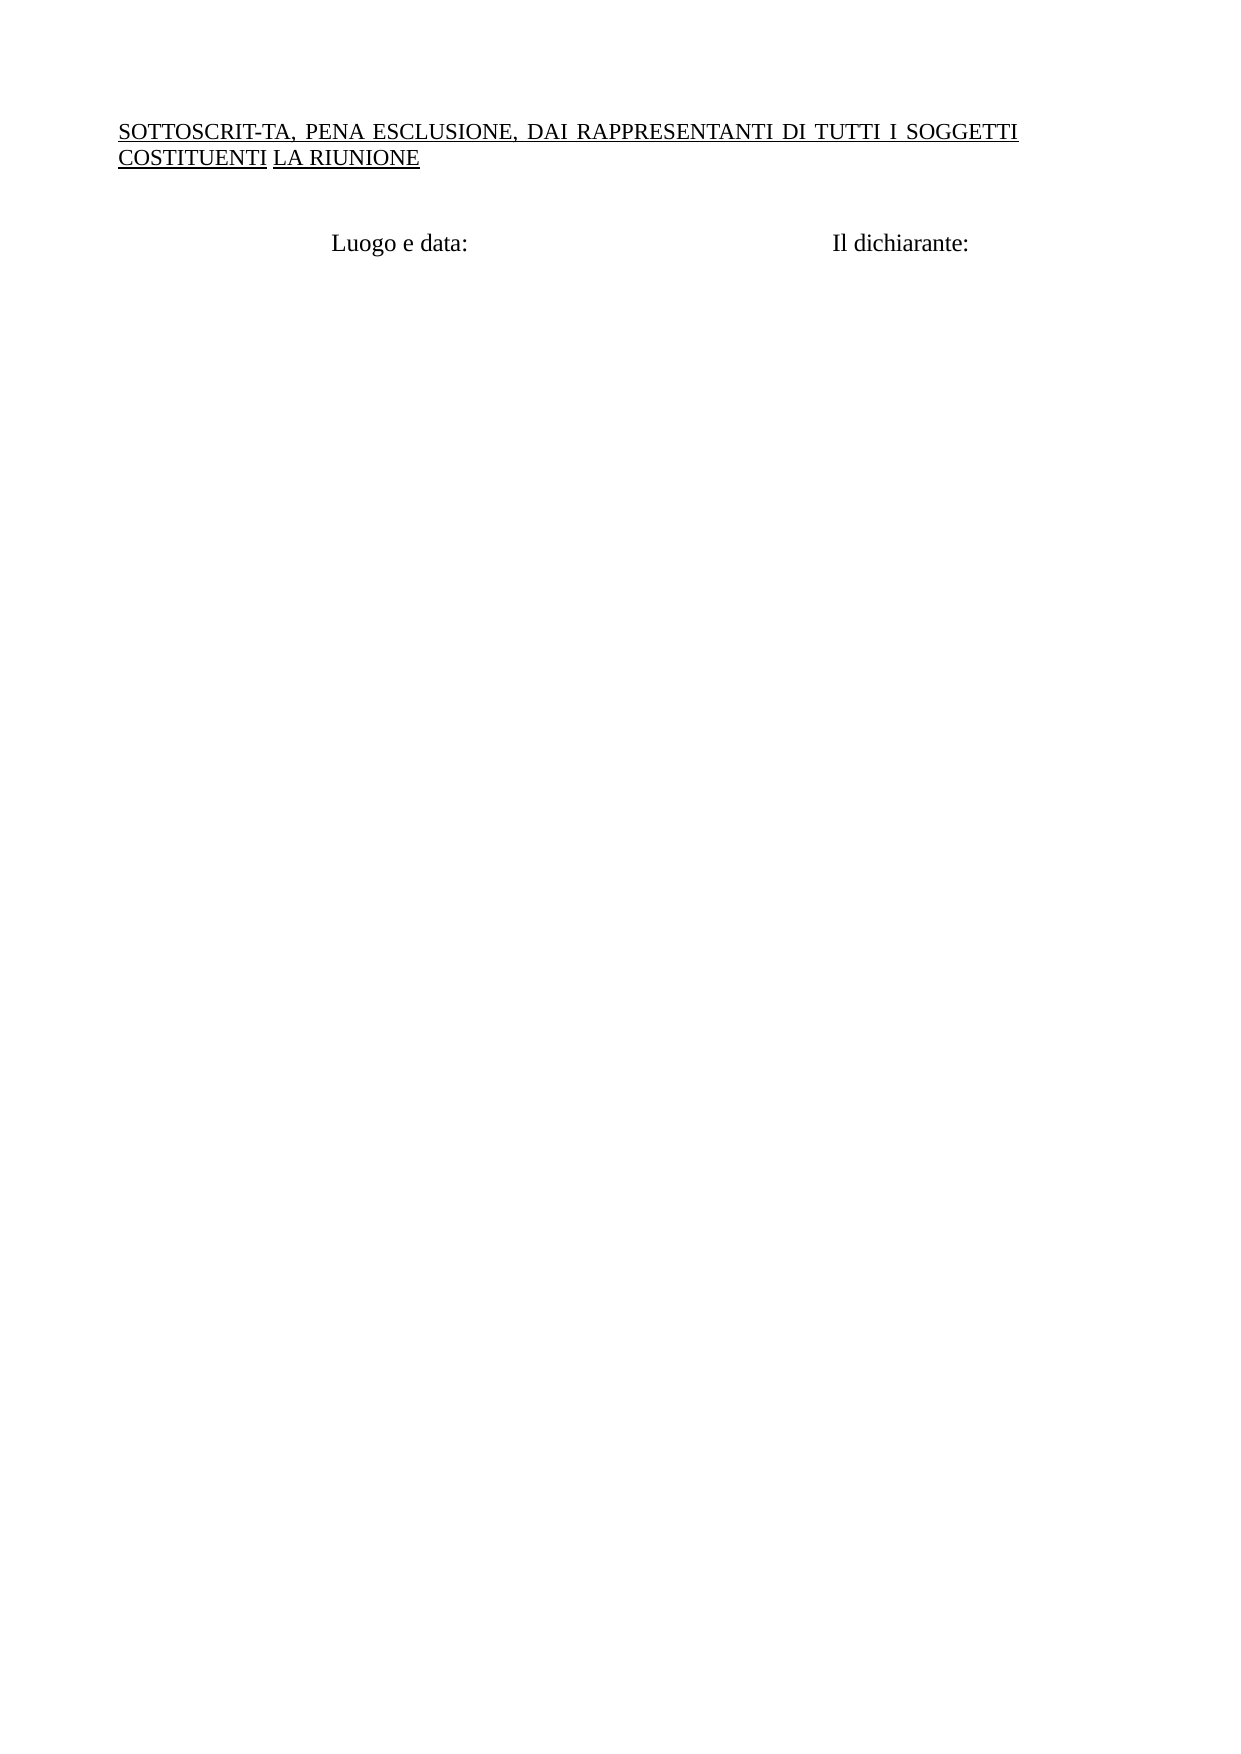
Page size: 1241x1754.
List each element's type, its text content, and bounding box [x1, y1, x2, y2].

text COSTITUENTI LA RIUNIONE [118, 142, 1019, 171]
text Luogo e data: Il dichiarante: [331, 228, 1122, 257]
text SOTTOSCRIT-TA, PENA ESCLUSIONE, DAI RAPPRESENTANTI DI TUTTI I SOGGETTI [118, 118, 1019, 141]
